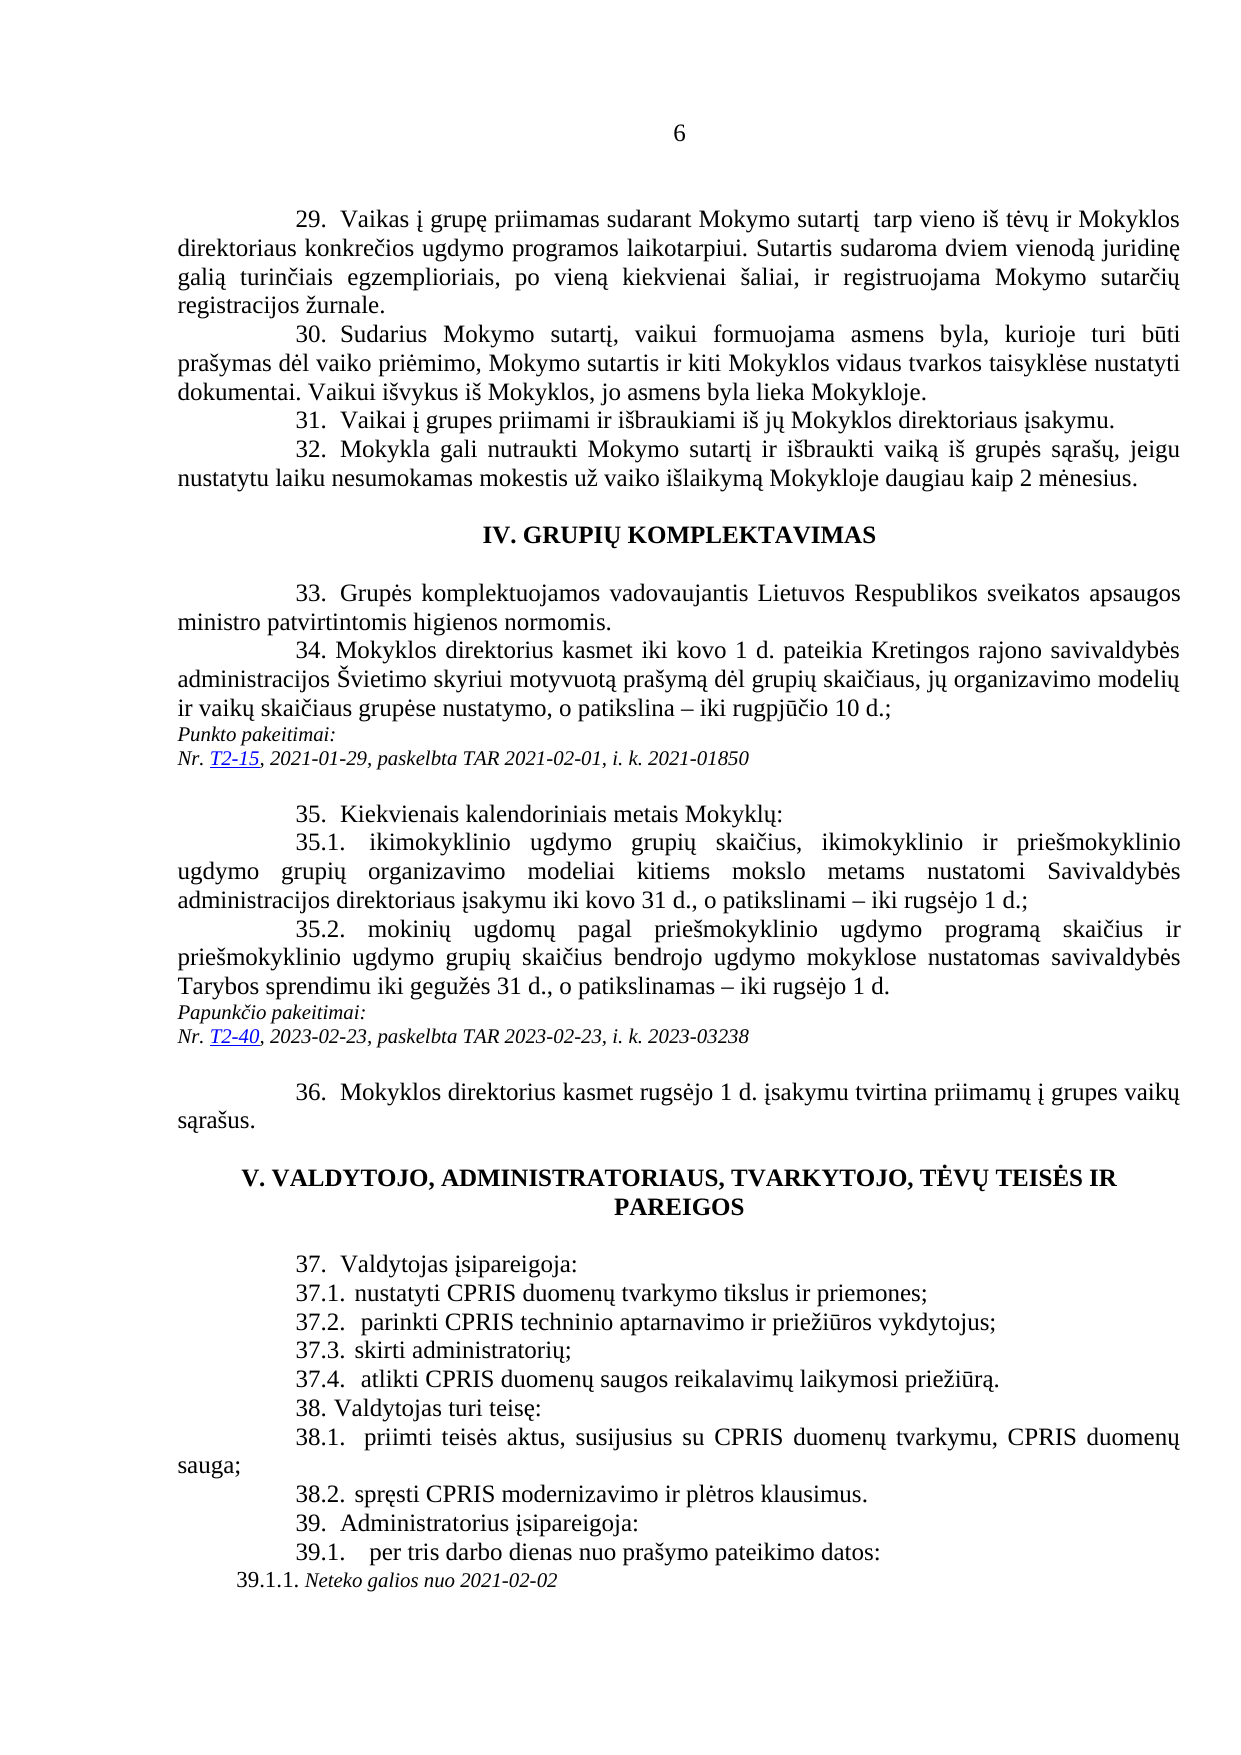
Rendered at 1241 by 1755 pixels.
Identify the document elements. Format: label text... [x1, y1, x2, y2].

text 37.2. parinkti CPRIS techninio aptarnavimo ir priežiūros vykdytojus; [177, 1307, 1181, 1336]
text IV. GRUPIŲ KOMPLEKTAVIMAS [177, 521, 1181, 549]
text 36. Mokyklos direktorius kasmet rugsėjo 1 d. įsakymu tvirtina priimamų į grupes vaikų sąrašus. [177, 1077, 1181, 1134]
text Punkto pakeitimai: [177, 722, 1181, 746]
text 37. Valdytojas įsipareigoja: [177, 1249, 1181, 1278]
text 30. Sudarius Mokymo sutartį, vaikui formuojama asmens byla, kurioje turi būti prašymas dėl vaiko priėmimo, Mokymo sutartis ir kiti Mokyklos vidaus tvarkos taisyklėse nustatyti dokumentai. Vaikui išvykus iš Mokyklos, jo asmens byla lieka Mokykloje. [177, 319, 1181, 406]
text 39. Administratorius įsipareigoja: [177, 1508, 1181, 1537]
text 35. Kiekvienais kalendoriniais metais Mokyklų: [177, 799, 1181, 827]
text Nr. T2-40, 2023-02-23, paskelbta TAR 2023-02-23, i. k. 2023-03238 [177, 1024, 1181, 1048]
text 39.1. per tris darbo dienas nuo prašymo pateikimo datos: [177, 1537, 1181, 1566]
text 33. Grupės komplektuojamos vadovaujantis Lietuvos Respublikos sveikatos apsaugos ministro patvirtintomis higienos normomis. [177, 578, 1181, 636]
text 31. vaikai į grupes priimami ir išbraukiami iš jų Mokyklos direktoriaus įsakymu. [177, 406, 1181, 434]
text Nr. T2-15, 2021-01-29, paskelbta TAR 2021-02-01, i. k. 2021-01850 [177, 746, 1181, 770]
text 37.1. nustatyti CPRIS duomenų tvarkymo tikslus ir priemones; [177, 1278, 1181, 1307]
text V. VALDYTOJO, ADMINISTRATORIAUS, TVARKYTOJO, TĖVŲ TEISĖS IR PAREIGOS [177, 1163, 1181, 1221]
text 35.1. ikimokyklinio ugdymo grupių skaičius, ikimokyklinio ir priešmokyklinio ugdymo grupių organizavimo modeliai kitiems mokslo metams nustatomi Savivaldybės administracijos direktoriaus įsakymu iki kovo 31 d., o patikslinami – iki rugsėjo 1 d.; [177, 827, 1181, 914]
text 32. Mokykla gali nutraukti Mokymo sutartį ir išbraukti vaiką iš grupės sąrašų, jeigu nustatytu laiku nesumokamas mokestis už vaiko išlaikymą Mokykloje daugiau kaip 2 mėnesius. [177, 434, 1181, 492]
text 29. Vaikas į grupę priimamas sudarant Mokymo sutartį tarp vieno iš tėvų ir Mokyklos direktoriaus konkrečios ugdymo programos laikotarpiui. Sutartis sudaroma dviem vienodą juridinę galią turinčiais egzemplioriais, po vieną kiekvienai šaliai, ir registruojama Mokymo sutarčių registracijos žurnale. [177, 204, 1181, 319]
text 38.1. priimti teisės aktus, susijusius su CPRIS duomenų tvarkymu, CPRIS duomenų sauga; [177, 1422, 1181, 1479]
text 35.2. mokinių ugdomų pagal priešmokyklinio ugdymo programą skaičius ir priešmokyklinio ugdymo grupių skaičius bendrojo ugdymo mokyklose nustatomas savivaldybės Tarybos sprendimu iki gegužės 31 d., o patikslinamas – iki rugsėjo 1 d. [177, 914, 1181, 1000]
text 37.3. skirti administratorių; [177, 1336, 1181, 1364]
text 34. Mokyklos direktorius kasmet iki kovo 1 d. pateikia Kretingos rajono savivaldybės administracijos Švietimo skyriui motyvuotą prašymą dėl grupių skaičiaus, jų organizavimo modelių ir vaikų skaičiaus grupėse nustatymo, o patikslina – iki rugpjūčio 10 d.; [177, 636, 1181, 722]
text Papunkčio pakeitimai: [177, 1000, 1181, 1024]
text 38.2. spręsti CPRIS modernizavimo ir plėtros klausimus. [177, 1479, 1181, 1508]
text 37.4. atlikti CPRIS duomenų saugos reikalavimų laikymosi priežiūrą. [177, 1364, 1181, 1393]
text 38. Valdytojas turi teisę: [177, 1393, 1181, 1422]
text 39.1.1. Neteko galios nuo 2021-02-02 [177, 1566, 1181, 1592]
